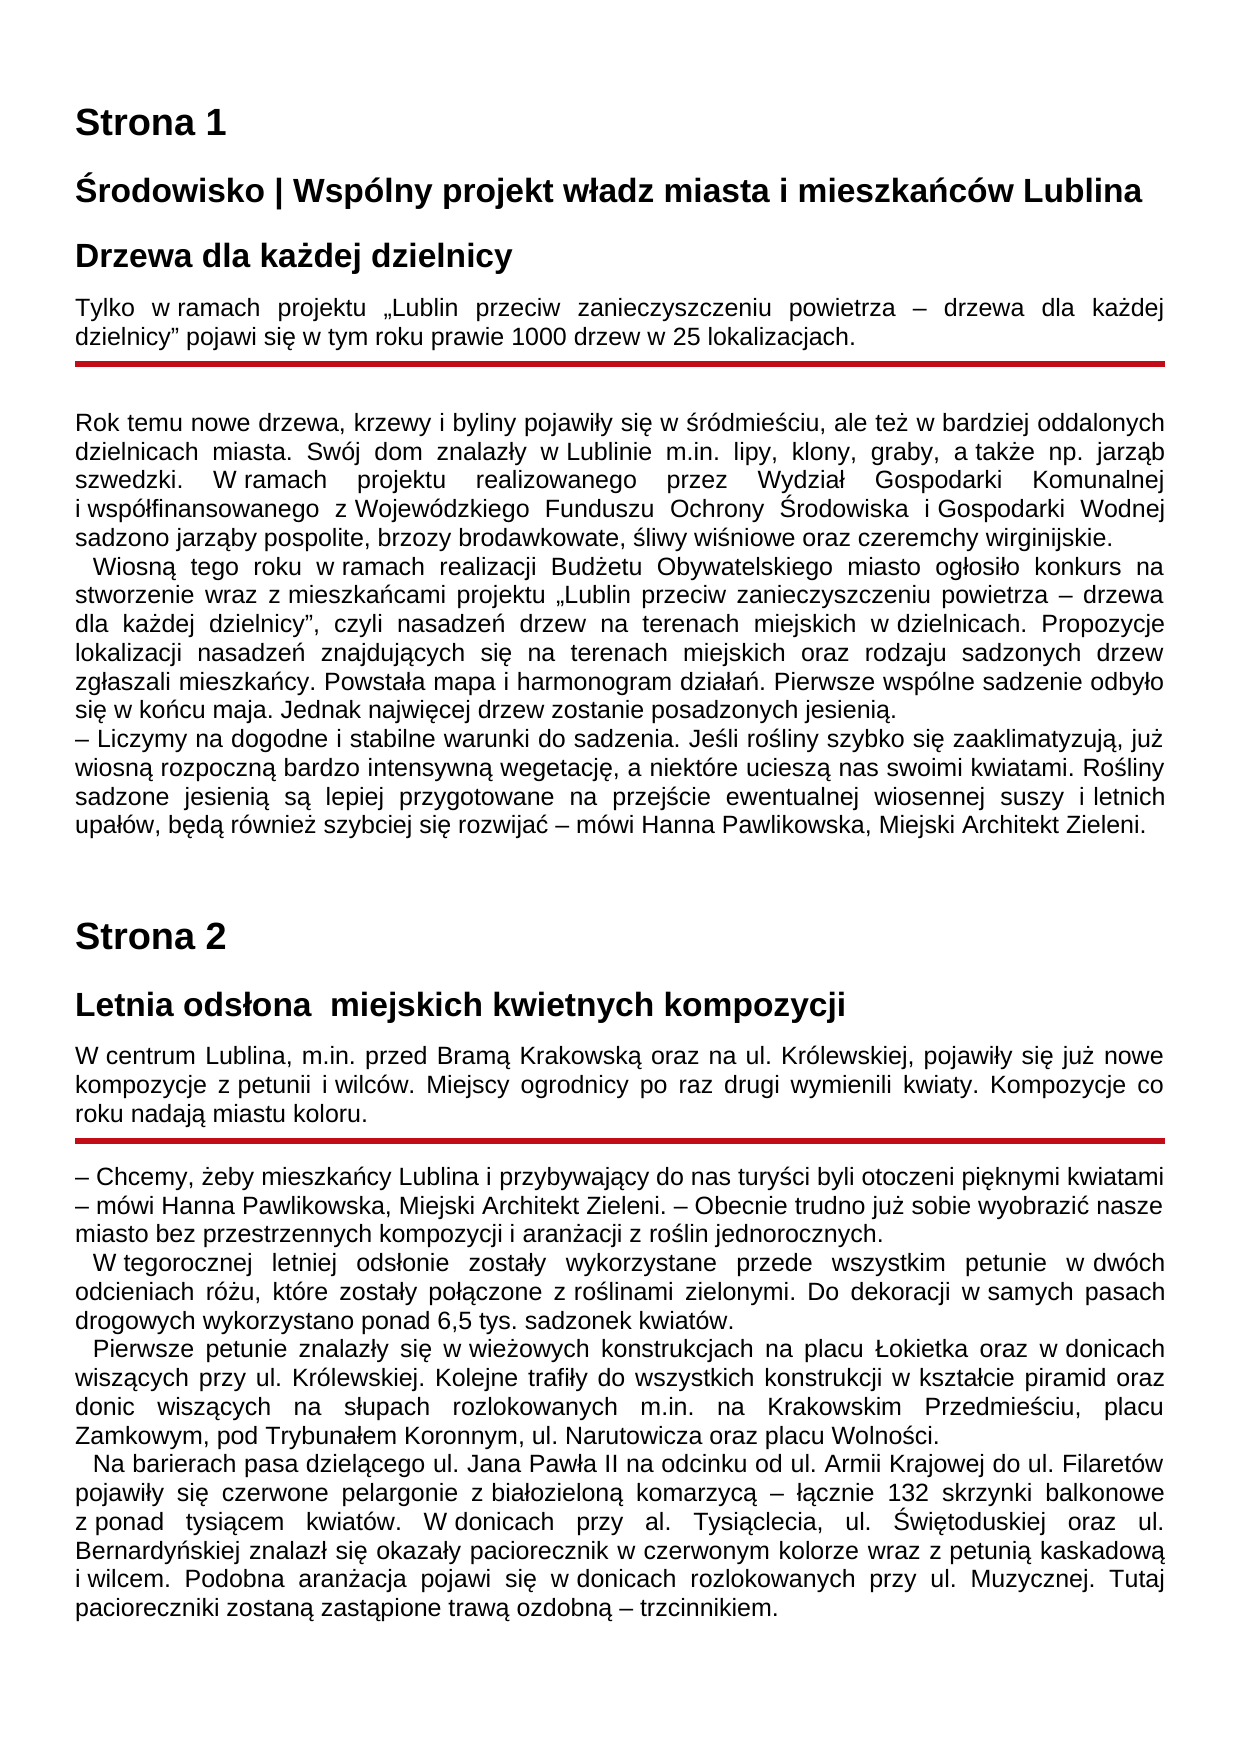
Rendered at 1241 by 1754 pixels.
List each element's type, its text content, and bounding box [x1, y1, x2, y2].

text – Liczymy na dogodne i stabilne warunki do sadzenia. Jeśli rośliny szybko się zaaklimatyzują, już wiosną rozpoczną bardzo intensywną wegetację, a niektóre ucieszą nas swoimi kwiatami. Rośliny sadzone jesienią są lepiej przygotowane na przejście ewentualnej wiosennej suszy i letnich upałów, będą również szybciej się rozwijać – mówi Hanna Pawlikowska, Miejski Architekt Zieleni. [75, 724, 1165, 839]
text Rok temu nowe drzewa, krzewy i byliny pojawiły się w śródmieściu, ale też w bardziej oddalonych dzielnicach miasta. Swój dom znalazły w Lublinie m.in. lipy, klony, graby, a także np. jarząb szwedzki. W ramach projektu realizowanego przez Wydział Gospodarki Komunalnej i współfinansowanego z Wojewódzkiego Funduszu Ochrony Środowiska i Gospodarki Wodnej sadzono jarząby pospolite, brzozy brodawkowate, śliwy wiśniowe oraz czeremchy wirginijskie. [75, 408, 1165, 551]
subtitle Środowisko | Wspólny projekt władz miasta i mieszkańców Lublina [75, 171, 1165, 209]
text – Chcemy, żeby mieszkańcy Lublina i przybywający do nas turyści byli otoczeni pięknymi kwiatami – mówi Hanna Pawlikowska, Miejski Architekt Zieleni. – Obecnie trudno już sobie wyobrazić nasze miasto bez przestrzennych kompozycji i aranżacji z roślin jednorocznych. [75, 1162, 1165, 1248]
subtitle Drzewa dla każdej dzielnicy [75, 236, 1165, 275]
subtitle Letnia odsłona miejskich kwietnych kompozycji [75, 984, 1165, 1023]
text Pierwsze petunie znalazły się w wieżowych konstrukcjach na placu Łokietka oraz w donicach wiszących przy ul. Królewskiej. Kolejne trafiły do wszystkich konstrukcji w kształcie piramid oraz donic wiszących na słupach rozlokowanych m.in. na Krakowskim Przedmieściu, placu Zamkowym, pod Trybunałem Koronnym, ul. Narutowicza oraz placu Wolności. [75, 1334, 1165, 1449]
text Tylko w ramach projektu „Lublin przeciw zanieczyszczeniu powietrza – drzewa dla każdej dzielnicy” pojawi się w tym roku prawie 1000 drzew w 25 lokalizacjach. [75, 293, 1165, 361]
text Wiosną tego roku w ramach realizacji Budżetu Obywatelskiego miasto ogłosiło konkurs na stworzenie wraz z mieszkańcami projektu „Lublin przeciw zanieczyszczeniu powietrza – drzewa dla każdej dzielnicy”, czyli nasadzeń drzew na terenach miejskich w dzielnicach. Propozycje lokalizacji nasadzeń znajdujących się na terenach miejskich oraz rodzaju sadzonych drzew zgłaszali mieszkańcy. Powstała mapa i harmonogram działań. Pierwsze wspólne sadzenie odbyło się w końcu maja. Jednak najwięcej drzew zostanie posadzonych jesienią. [75, 551, 1165, 724]
subtitle Strona 1 [75, 100, 1165, 144]
text W tegorocznej letniej odsłonie zostały wykorzystane przede wszystkim petunie w dwóch odcieniach różu, które zostały połączone z roślinami zielonymi. Do dekoracji w samych pasach drogowych wykorzystano ponad 6,5 tys. sadzonek kwiatów. [75, 1248, 1165, 1334]
text Na barierach pasa dzielącego ul. Jana Pawła II na odcinku od ul. Armii Krajowej do ul. Filaretów pojawiły się czerwone pelargonie z białozieloną komarzycą – łącznie 132 skrzynki balkonowe z ponad tysiącem kwiatów. W donicach przy al. Tysiąclecia, ul. Świętoduskiej oraz ul. Bernardyńskiej znalazł się okazały paciorecznik w czerwonym kolorze wraz z petunią kaskadową i wilcem. Podobna aranżacja pojawi się w donicach rozlokowanych przy ul. Muzycznej. Tutaj pacioreczniki zostaną zastąpione trawą ozdobną – trzcinnikiem. [75, 1449, 1165, 1622]
subtitle Strona 2 [75, 913, 1165, 957]
text W centrum Lublina, m.in. przed Bramą Krakowską oraz na ul. Królewskiej, pojawiły się już nowe kompozycje z petunii i wilców. Miejscy ogrodnicy po raz drugi wymienili kwiaty. Kompozycje co roku nadają miastu koloru. [75, 1041, 1165, 1138]
